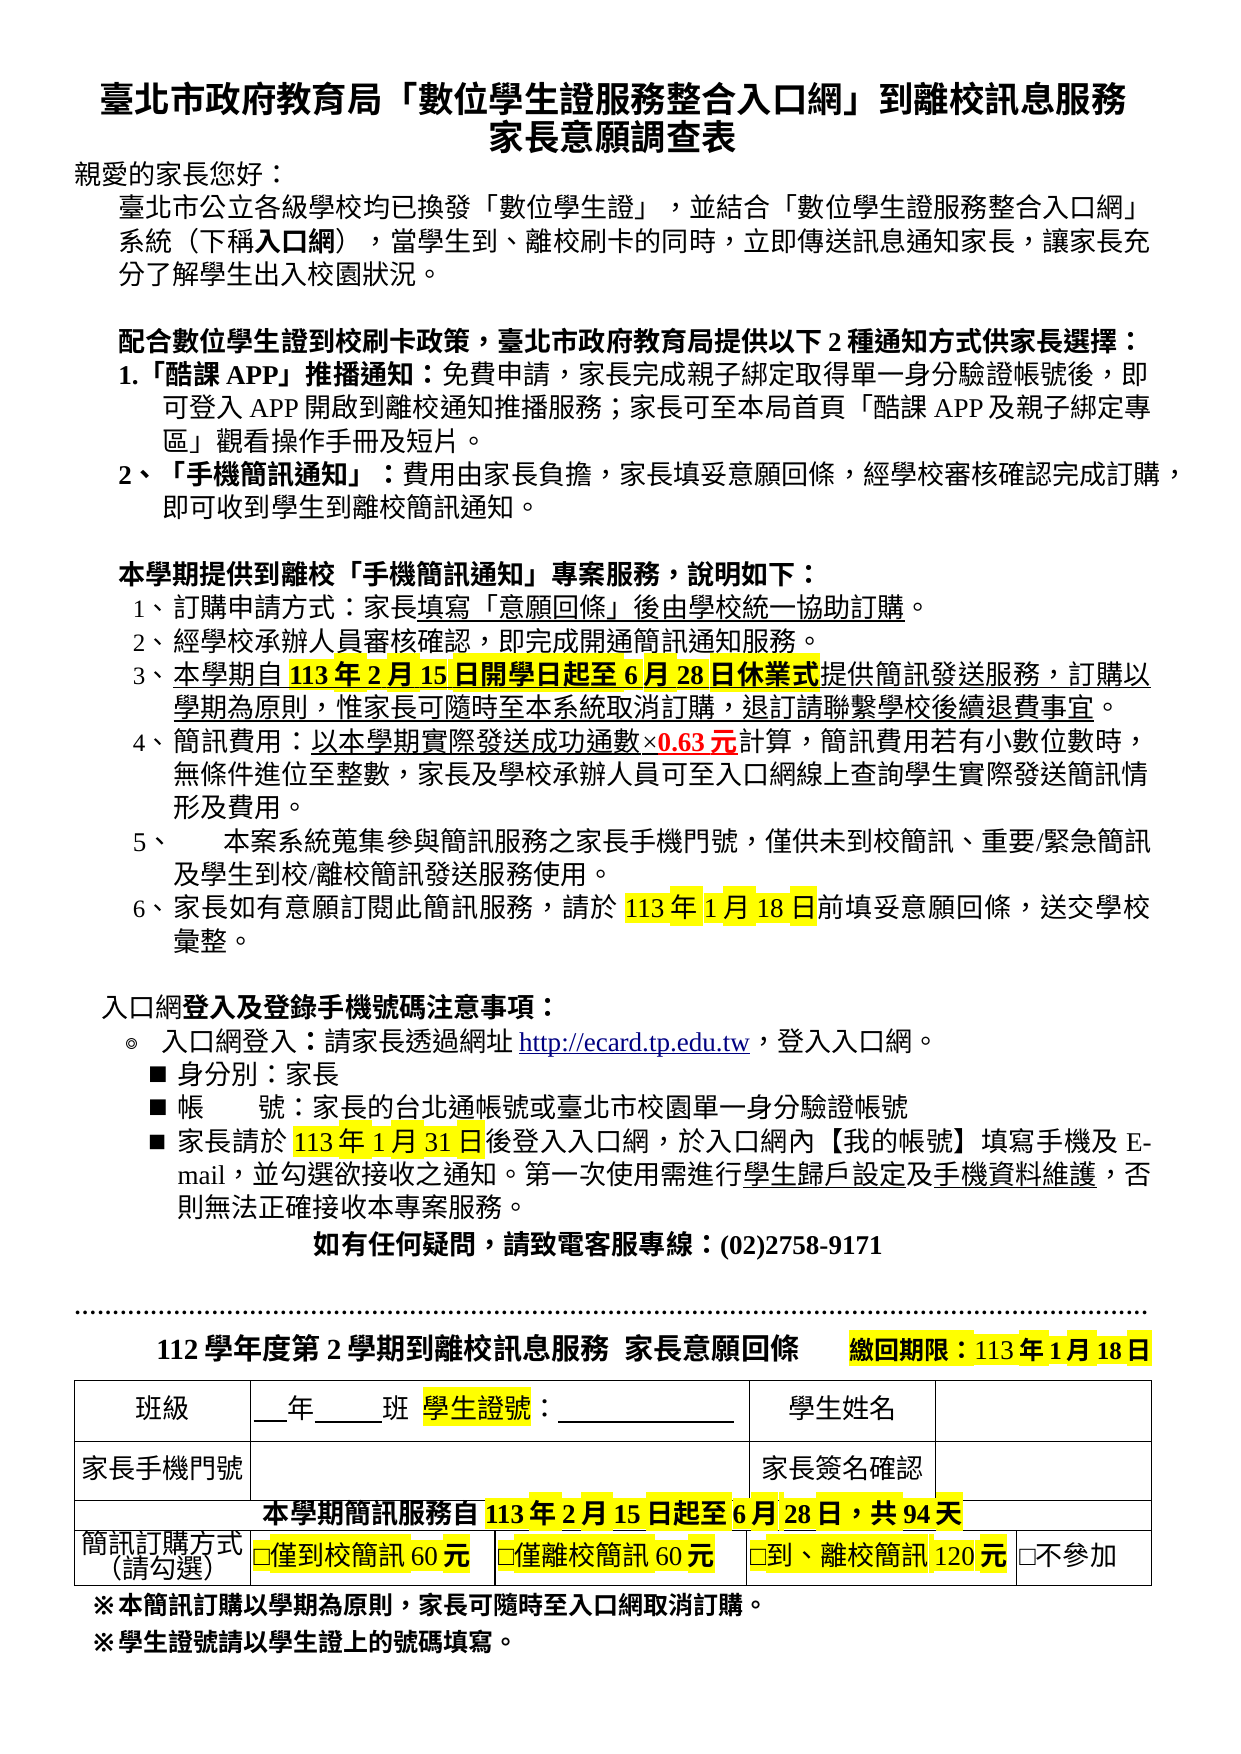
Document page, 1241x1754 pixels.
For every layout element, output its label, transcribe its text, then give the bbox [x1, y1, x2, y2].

table_cell □到、離校簡訊120元 [747, 1531, 1016, 1585]
list 家長如有意願訂閱此簡訊服務，請於113年1月18日前填妥意願回條，送交學校彙整。 [133, 891, 1152, 958]
text 臺北市公立各級學校均已換發「數位學生證」，並結合「數位學生證服務整合入口網」系統（下稱入口網），當學生到、離校刷卡的同時，立即傳送訊息通知家長，讓家長充分了解學生出入校園狀況。 [118, 191, 1152, 291]
text 家長意願調查表 [74, 120, 1152, 158]
list 訂購申請方式：家長填寫「意願回條」後由學校統一協助訂購。 [133, 591, 1152, 624]
text 本學期提供到離校「手機簡訊通知」專案服務，說明如下： [118, 558, 1152, 591]
table_cell 家長簽名確認 [750, 1442, 935, 1500]
text 2、「手機簡訊通知」：費用由家長負擔，家長填妥意願回條，經學校審核確認完成訂購，即可收到學生到離校簡訊通知。 [118, 458, 1181, 524]
list 帳 號：家長的台北通帳號或臺北市校園單一身分驗證帳號 [148, 1091, 1152, 1124]
table_cell 本學期簡訊服務自113年2月15日起至6月28日，共94天 [75, 1501, 1151, 1530]
table_cell □僅到校簡訊60元 [251, 1531, 494, 1585]
text 臺北市政府教育局「數位學生證服務整合入口網」到離校訊息服務 [74, 83, 1152, 120]
table_cell 簡訊訂購方式 （請勾選） [75, 1531, 250, 1585]
table_cell □不參加 [1017, 1531, 1151, 1585]
list 本學期自113年2月15日開學日起至6月28日休業式提供簡訊發送服務，訂購以學期為原則，惟家長可隨時至本系統取消訂購，退訂請聯繫學校後續退費事宜。 [133, 658, 1152, 724]
text 親愛的家長您好： [74, 158, 1152, 191]
list 本案系統蒐集參與簡訊服務之家長手機門號，僅供未到校簡訊、重要/緊急簡訊及學生到校/離校簡訊發送服務使用。 [133, 824, 1152, 891]
list 入口網登入：請家長透過網址http://ecard.tp.edu.tw，登入入口網。 [124, 1024, 1152, 1058]
table_cell [936, 1442, 1151, 1500]
text ※學生證號請以學生證上的號碼填寫。 [89, 1622, 1152, 1658]
list 家長請於113年1月31日後登入入口網，於入口網內【我的帳號】填寫手機及E-mail，並勾選欲接收之通知。第一次使用需進行學生歸戶設定及手機資料維護，否則無法正確接收本專案服務。 [148, 1124, 1152, 1224]
table_header 學生姓名 [750, 1381, 935, 1441]
list 身分別：家長 [148, 1058, 1152, 1091]
table_cell [251, 1442, 749, 1500]
table_header 班級 [75, 1381, 250, 1441]
table_cell □僅離校簡訊60元 [496, 1531, 746, 1585]
table_cell 家長手機門號 [75, 1442, 250, 1500]
text 入口網登入及登錄手機號碼注意事項： [74, 991, 1152, 1024]
table_header 年 班 學生證號： [251, 1381, 749, 1441]
text 配合數位學生證到校刷卡政策，臺北市政府教育局提供以下2種通知方式供家長選擇： [118, 324, 1152, 358]
text ※本簡訊訂購以學期為原則，家長可隨時至入口網取消訂購。 [89, 1586, 1152, 1622]
list 經學校承辦人員審核確認，即完成開通簡訊通知服務。 [133, 624, 1152, 658]
list 簡訊費用：以本學期實際發送成功通數×0.63元計算，簡訊費用若有小數位數時，無條件進位至整數，家長及學校承辦人員可至入口網線上查詢學生實際發送簡訊情形及費用。 [133, 724, 1152, 824]
text 如有任何疑問，請致電客服專線：(02)2758-9171 [74, 1224, 1122, 1262]
text 112學年度第2學期到離校訊息服務 家長意願回條 繳回期限：113年1月18日 [111, 1326, 1152, 1367]
text 1.「酷課APP」推播通知：免費申請，家長完成親子綁定取得單一身分驗證帳號後，即可登入APP開啟到離校通知推播服務；家長可至本局首頁「酷課APP及親子綁定專區」觀看操作手冊及短片。 [118, 358, 1152, 458]
table_header [936, 1381, 1151, 1441]
